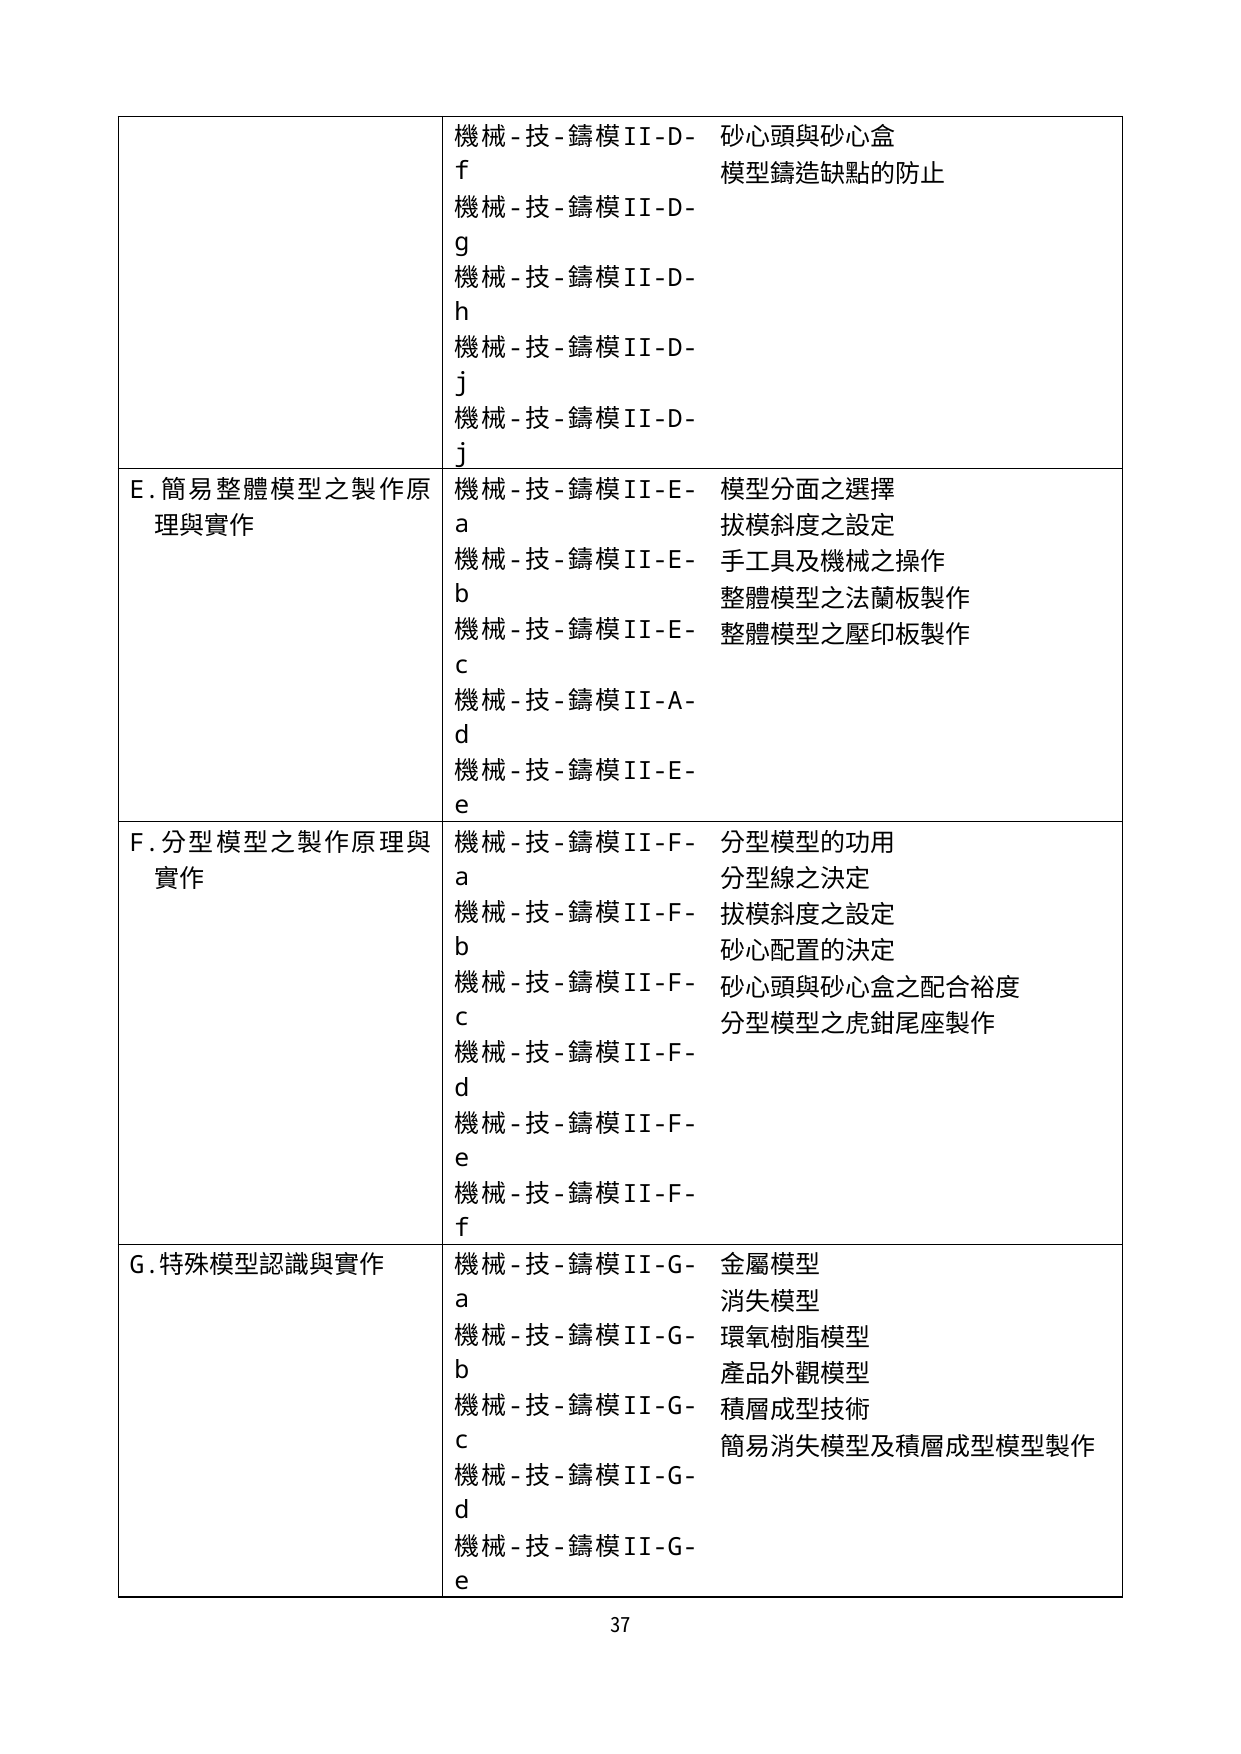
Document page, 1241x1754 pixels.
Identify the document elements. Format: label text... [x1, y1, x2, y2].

table_cell 金屬模型 消失模型 環氧樹脂模型 產品外觀模型 積層成型技術 簡易消失模型及積層成型模型製作 [709, 1245, 1122, 1596]
table_cell 分型模型的功用 分型線之決定 拔模斜度之設定 砂心配置的決定 砂心頭與砂心盒之配合裕度 分型模型之虎鉗尾座製作 [709, 822, 1122, 1244]
table_cell F.分型模型之製作原理與實作 [119, 822, 442, 1244]
table_cell 砂心頭與砂心盒 模型鑄造缺點的防止 [709, 117, 1122, 468]
table_cell 機械-技-鑄模II-F-a 機械-技-鑄模II-F-b 機械-技-鑄模II-F-c 機械-技-鑄模II-F-d 機械-技-鑄模II-F-e 機械-技-鑄模II-F-f [443, 822, 709, 1244]
table_cell E.簡易整體模型之製作原理與實作 [119, 469, 442, 821]
table_cell G.特殊模型認識與實作 [119, 1245, 442, 1596]
table_cell 機械-技-鑄模II-E-a 機械-技-鑄模II-E-b 機械-技-鑄模II-E-c 機械-技-鑄模II-A-d 機械-技-鑄模II-E-e [443, 469, 709, 821]
table_cell 模型分面之選擇 拔模斜度之設定 手工具及機械之操作 整體模型之法蘭板製作 整體模型之壓印板製作 [709, 469, 1122, 821]
table_cell [119, 117, 442, 468]
table_cell 機械-技-鑄模II-G-a 機械-技-鑄模II-G-b 機械-技-鑄模II-G-c 機械-技-鑄模II-G-d 機械-技-鑄模II-G-e [443, 1245, 709, 1596]
table_cell 機械-技-鑄模II-D-f 機械-技-鑄模II-D-g 機械-技-鑄模II-D-h 機械-技-鑄模II-D-j 機械-技-鑄模II-D-j [443, 117, 709, 468]
